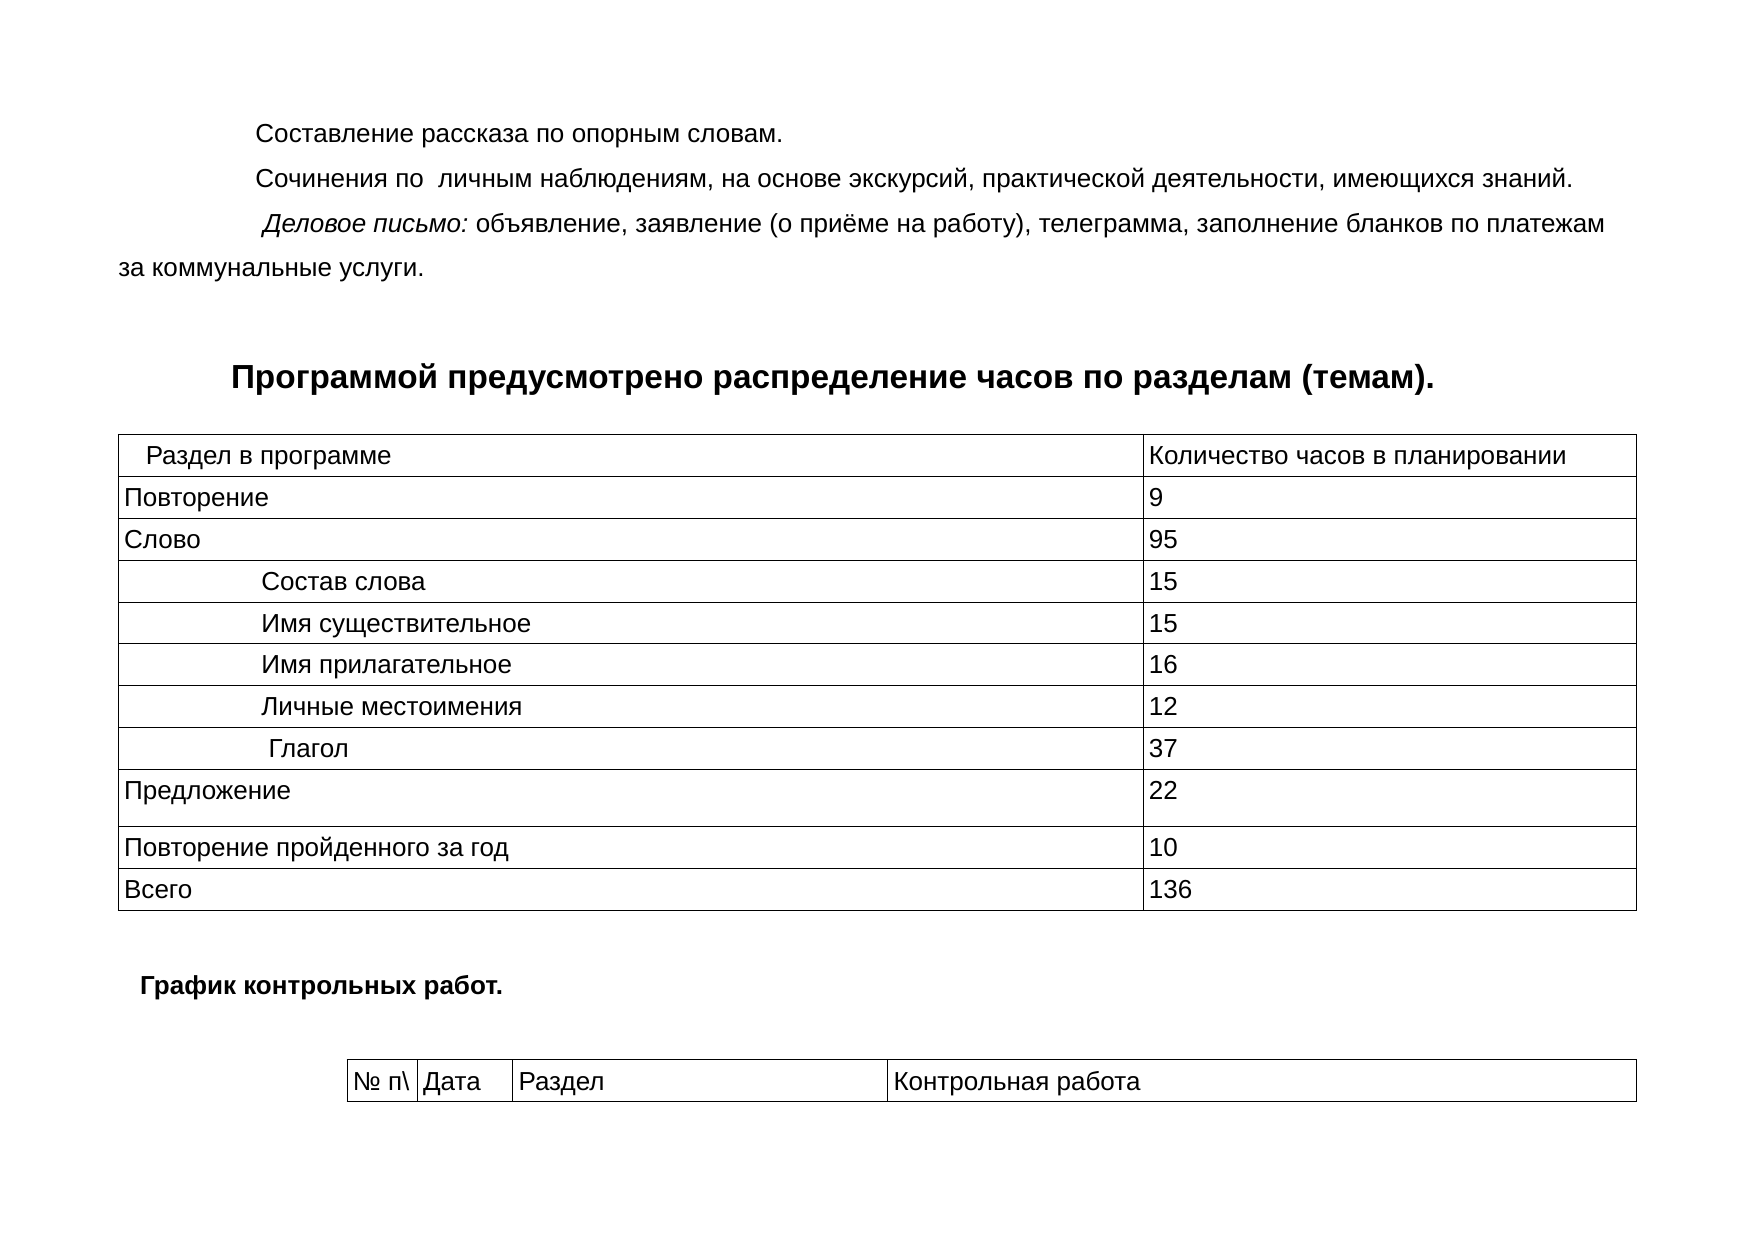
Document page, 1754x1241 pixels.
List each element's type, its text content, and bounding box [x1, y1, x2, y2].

text Программой предусмотрено распределение часов по разделам (темам). [118, 357, 1636, 396]
table_cell 15 [1144, 603, 1636, 643]
table_cell Состав слова [119, 561, 1143, 601]
table_cell 16 [1144, 644, 1636, 685]
text Деловое письмо: объявление, заявление (о приёме на работу), телеграмма, заполнение бланков по платежам за коммунальные услуги. [118, 208, 1636, 282]
table_header Дата [418, 1060, 512, 1101]
text Составление рассказа по опорным словам. [118, 118, 1636, 148]
text Сочинения по личным наблюдениям, на основе экскурсий, практической деятельности, имеющихся знаний. [118, 163, 1636, 193]
table_header Раздел [513, 1060, 887, 1101]
table_cell 95 [1144, 519, 1636, 559]
table_cell Имя прилагательное [119, 644, 1143, 685]
table_cell 9 [1144, 477, 1636, 518]
table_cell Глагол [119, 728, 1143, 769]
table_cell 12 [1144, 686, 1636, 727]
text График контрольных работ. [118, 970, 1636, 1000]
table_header Количество часов в планировании [1144, 435, 1636, 476]
table_cell 15 [1144, 561, 1636, 601]
table_cell 22 [1144, 770, 1636, 826]
table_header Раздел в программе [119, 435, 1143, 476]
table_cell 10 [1144, 827, 1636, 868]
table_cell Повторение пройденного за год [119, 827, 1143, 868]
table_cell Слово [119, 519, 1143, 559]
table_cell Повторение [119, 477, 1143, 518]
table_cell Всего [119, 869, 1143, 909]
table_cell 136 [1144, 869, 1636, 909]
table_cell Предложение [119, 770, 1143, 826]
table_cell 37 [1144, 728, 1636, 769]
table_header № п\ [348, 1060, 417, 1101]
table_cell Личные местоимения [119, 686, 1143, 727]
table_header Контрольная работа [888, 1060, 1636, 1101]
table_cell Имя существительное [119, 603, 1143, 643]
